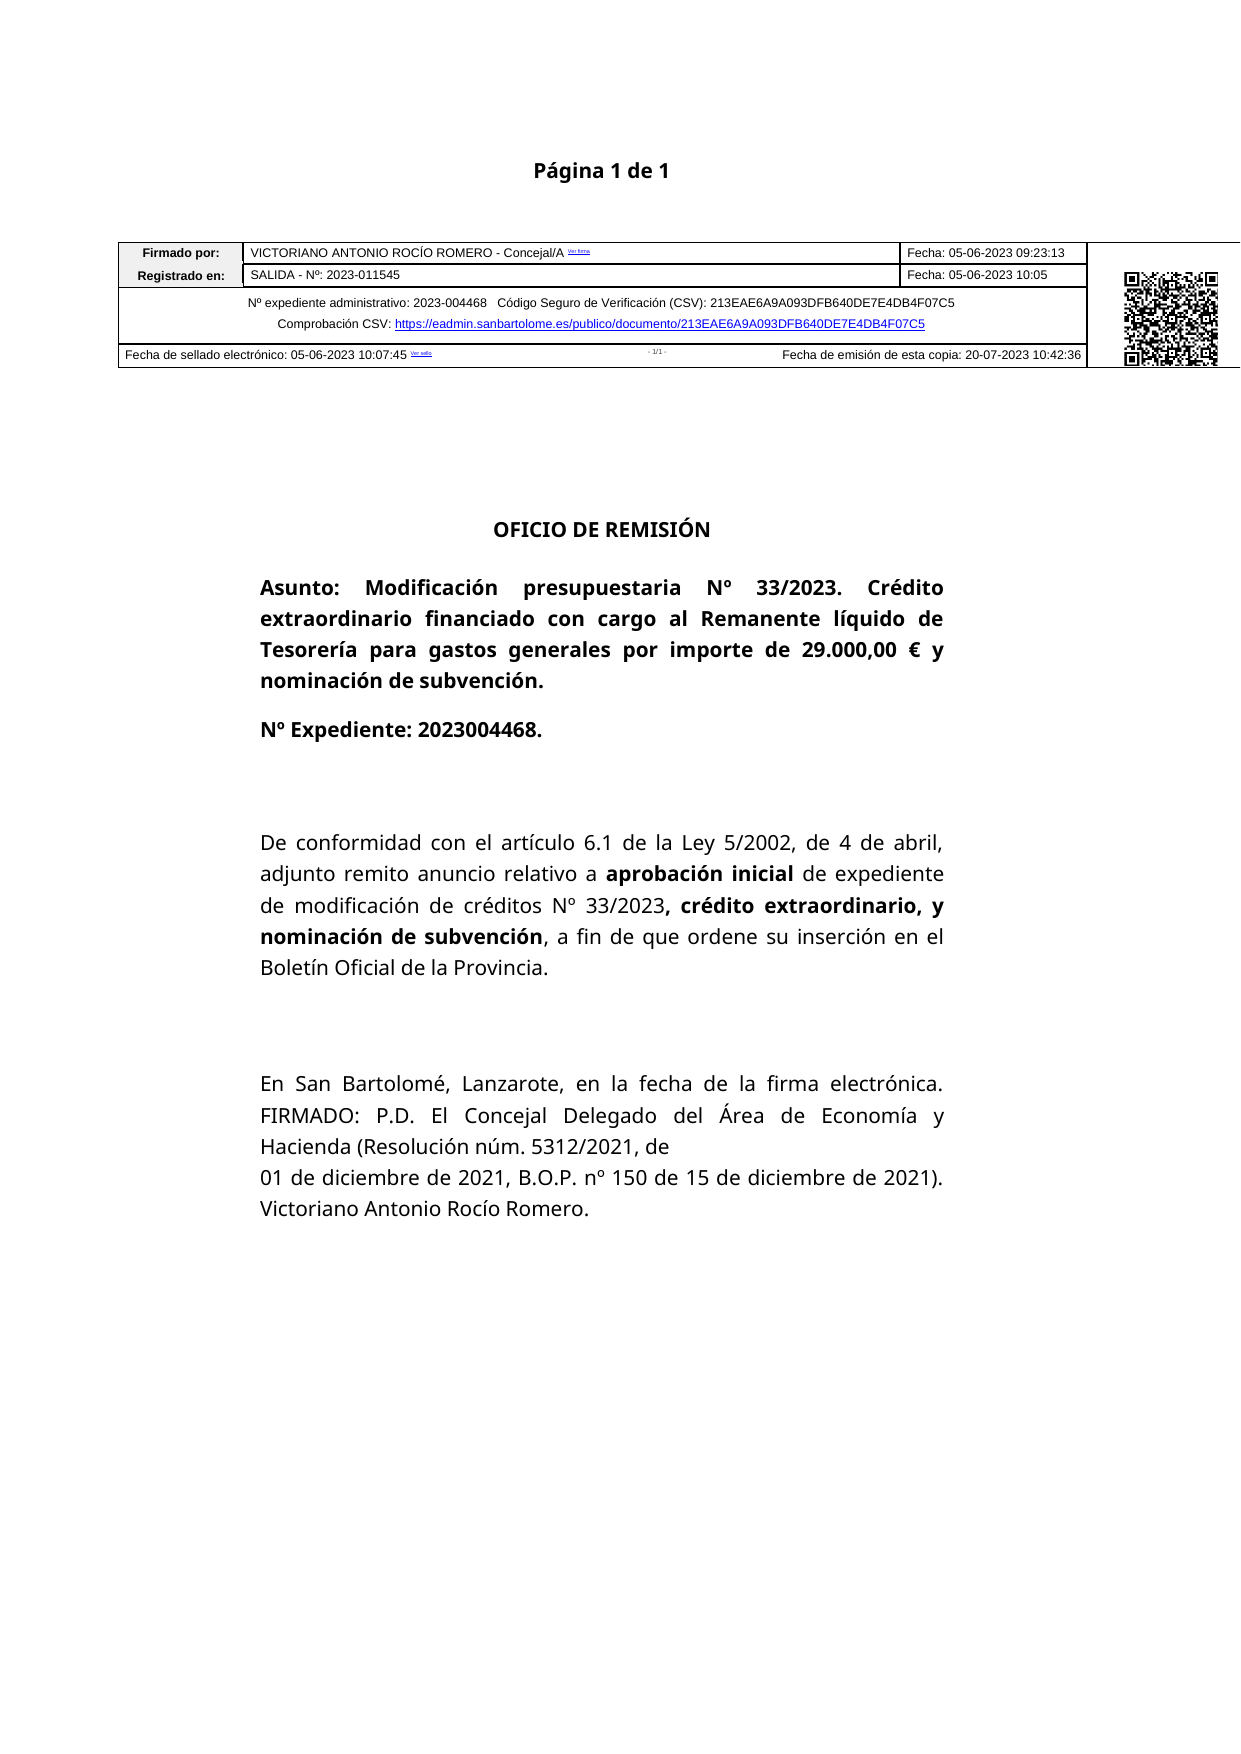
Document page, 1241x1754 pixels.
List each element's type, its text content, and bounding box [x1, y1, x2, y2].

text De conformidad con el artículo 6.1 de la Ley 5/2002, de 4 de abril, adjunto remito anuncio relativo a aprobación inicial de expediente de modificación de créditos Nº 33/2023, crédito extraordinario, y nominación de subvención, a fin de que ordene su inserción en el Boletín Oficial de la Provincia. [260, 828, 944, 982]
text En San Bartolomé, Lanzarote, en la fecha de la firma electrónica. FIRMADO: P.D. El Concejal Delegado del Área de Economía y Hacienda (Resolución núm. 5312/2021, de [260, 1069, 944, 1161]
text 01 de diciembre de 2021, B.O.P. nº 150 de 15 de diciembre de 2021). Victoriano Antonio Rocío Romero. [260, 1163, 944, 1223]
table_header [1088, 243, 1240, 367]
text Asunto: Modificación presupuestaria Nº 33/2023. Crédito extraordinario financiado con cargo al Remanente líquido de Tesorería para gastos generales por importe de 29.000,00 € y nominación de subvención. [260, 573, 944, 695]
text Página 1 de 1 [118, 156, 1085, 185]
text OFICIO DE REMISIÓN [118, 516, 1086, 544]
table_cell SALIDA - Nº: 2023-011545 [244, 265, 899, 286]
table_cell Nº expediente administrativo: 2023-004468 Código Seguro de Verificación (CSV): 213EAE6A9A093DFB640DE7E4DB4F07C5 Comprobación CSV: https://eadmin.sanbartolome.es/publico/documento/213EAE6A9A093DFB640DE7E4DB4F07C5 [119, 288, 1086, 343]
table_cell Fecha de sellado electrónico: 05-06-2023 10:07:45 Ver sello - 1/1 - Fecha de emisión de esta copia: 20-07-2023 10:42:36 [119, 345, 1086, 367]
table_cell Registrado en: [119, 267, 242, 283]
table_header Firmado por: [119, 243, 242, 261]
table_header VICTORIANO ANTONIO ROCÍO ROMERO - Concejal/A Ver firma [244, 243, 899, 263]
table_cell Fecha: 05-06-2023 10:05 [901, 265, 1086, 286]
text Nº Expediente: 2023004468. [260, 715, 1122, 743]
table_header Fecha: 05-06-2023 09:23:13 [901, 243, 1086, 263]
